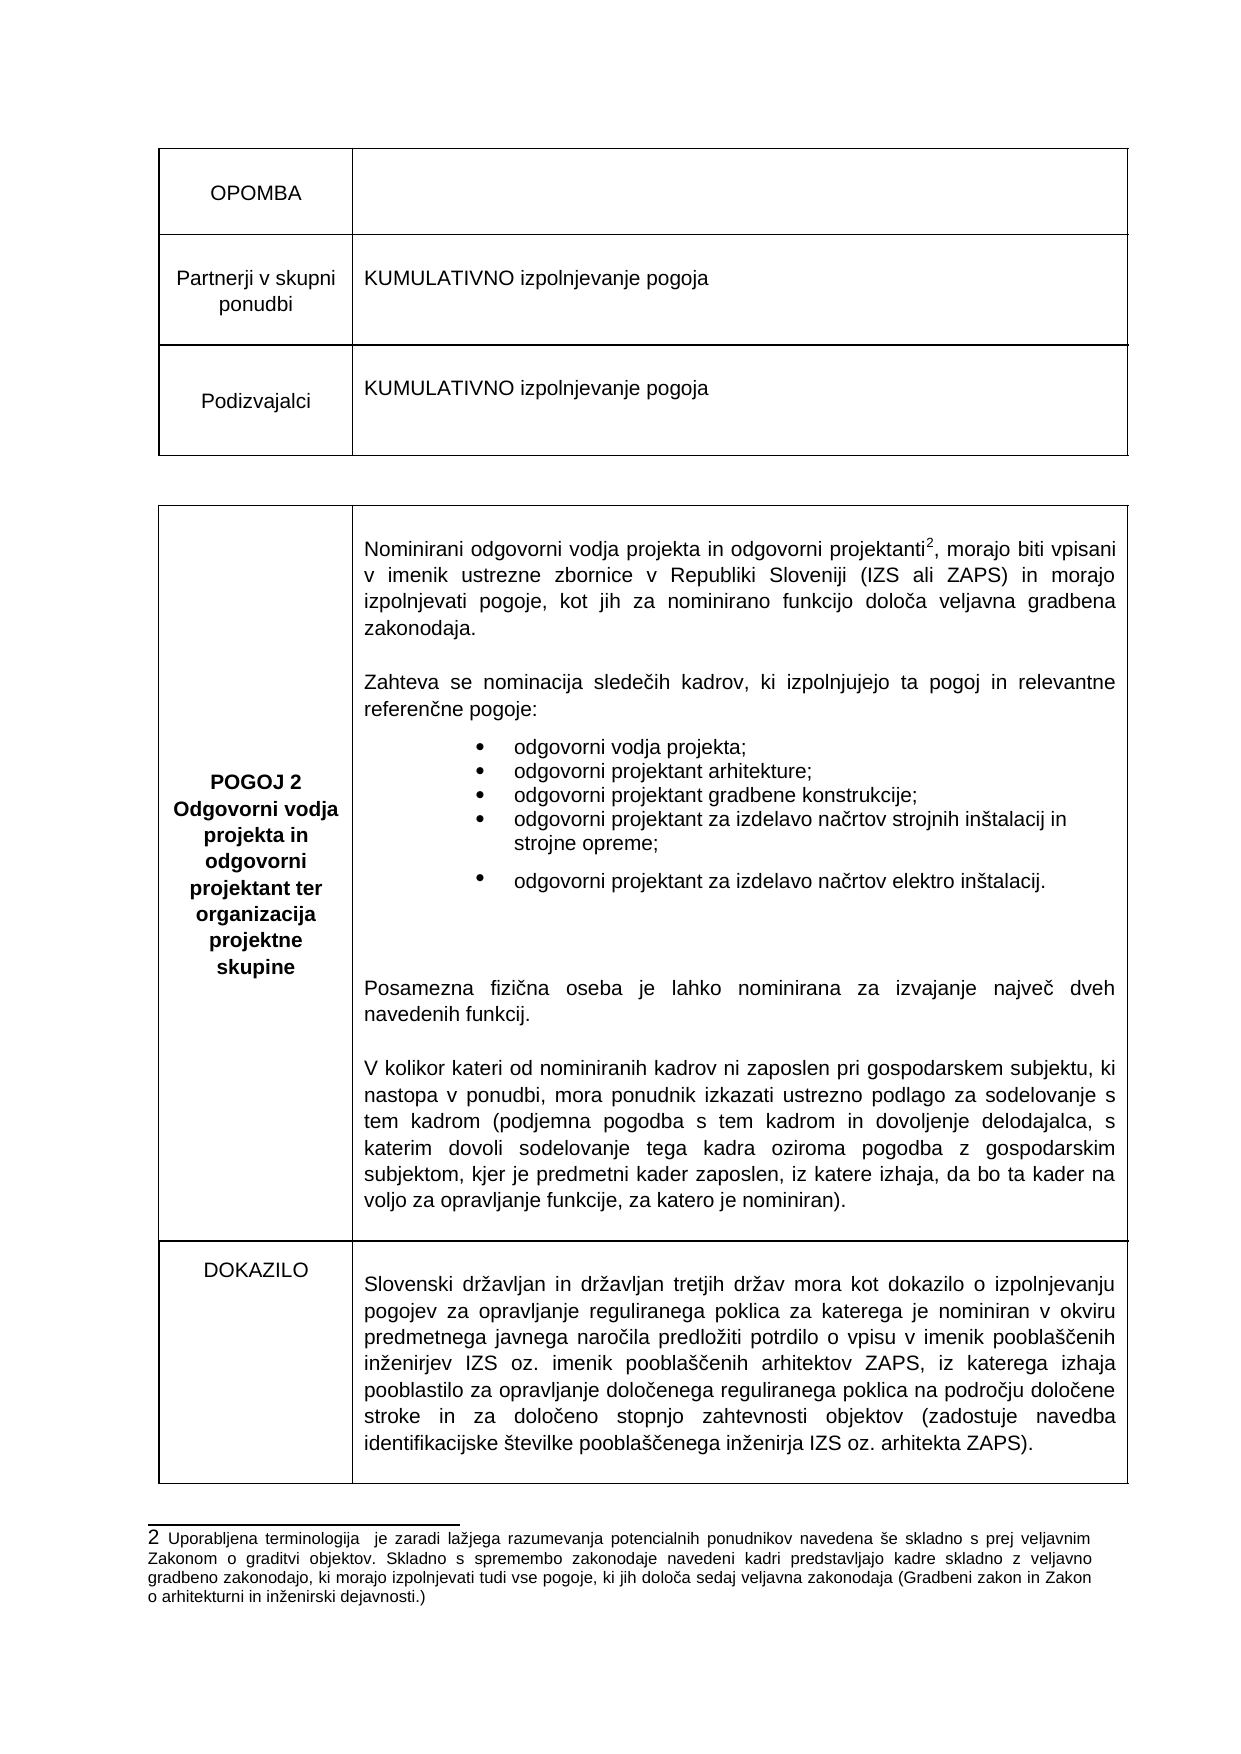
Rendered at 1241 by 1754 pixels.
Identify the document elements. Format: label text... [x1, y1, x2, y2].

table_cell [353, 149, 1127, 233]
table_cell DOKAZILO [160, 1242, 352, 1482]
table_header Nominirani odgovorni vodja projekta in odgovorni projektanti, morajo biti vpisani v imenik ustrezne zbornice v Republiki Sloveniji (IZS ali ZAPS) in morajo izpolnjevati pogoje, kot jih za nominirano funkcijo določa veljavna gradbena zakonodaja. Zahteva se nominacija sledečih kadrov, ki izpolnjujejo ta pogoj in relevantne referenčne pogoje: odgovorni vodja projekta; odgovorni projektant arhitekture; odgovorni projektant gradbene konstrukcije; odgovorni projektant za izdelavo načrtov strojnih inštalacij in strojne opreme; odgovorni projektant za izdelavo načrtov elektro inštalacij. Posamezna fizična oseba je lahko nominirana za izvajanje največ dveh navedenih funkcij. V kolikor kateri od nominiranih kadrov ni zaposlen pri gospodarskem subjektu, ki nastopa v ponudbi, mora ponudnik izkazati ustrezno podlago za sodelovanje s tem kadrom (podjemna pogodba s tem kadrom in dovoljenje delodajalca, s katerim dovoli sodelovanje tega kadra oziroma pogodba z gospodarskim subjektom, kjer je predmetni kader zaposlen, iz katere izhaja, da bo ta kader na voljo za opravljanje funkcije, za katero je nominiran). [353, 506, 1127, 1240]
table_cell Slovenski državljan in državljan tretjih držav mora kot dokazilo o izpolnjevanju pogojev za opravljanje reguliranega poklica za katerega je nominiran v okviru predmetnega javnega naročila predložiti potrdilo o vpisu v imenik pooblaščenih inženirjev IZS oz. imenik pooblaščenih arhitektov ZAPS, iz katerega izhaja pooblastilo za opravljanje določenega reguliranega poklica na področju določene stroke in za določeno stopnjo zahtevnosti objektov (zadostuje navedba identifikacijske številke pooblaščenega inženirja IZS oz. arhitekta ZAPS). [353, 1242, 1127, 1482]
table_cell KUMULATIVNO izpolnjevanje pogoja [353, 235, 1127, 344]
table_cell Partnerji v skupni ponudbi [160, 235, 352, 344]
table_cell Podizvajalci [160, 346, 352, 454]
table_cell KUMULATIVNO izpolnjevanje pogoja [353, 346, 1127, 454]
table_cell OPOMBA [160, 149, 352, 233]
table_header POGOJ 2 Odgovorni vodja projekta in odgovorni projektant ter organizacija projektne skupine [159, 506, 352, 1240]
